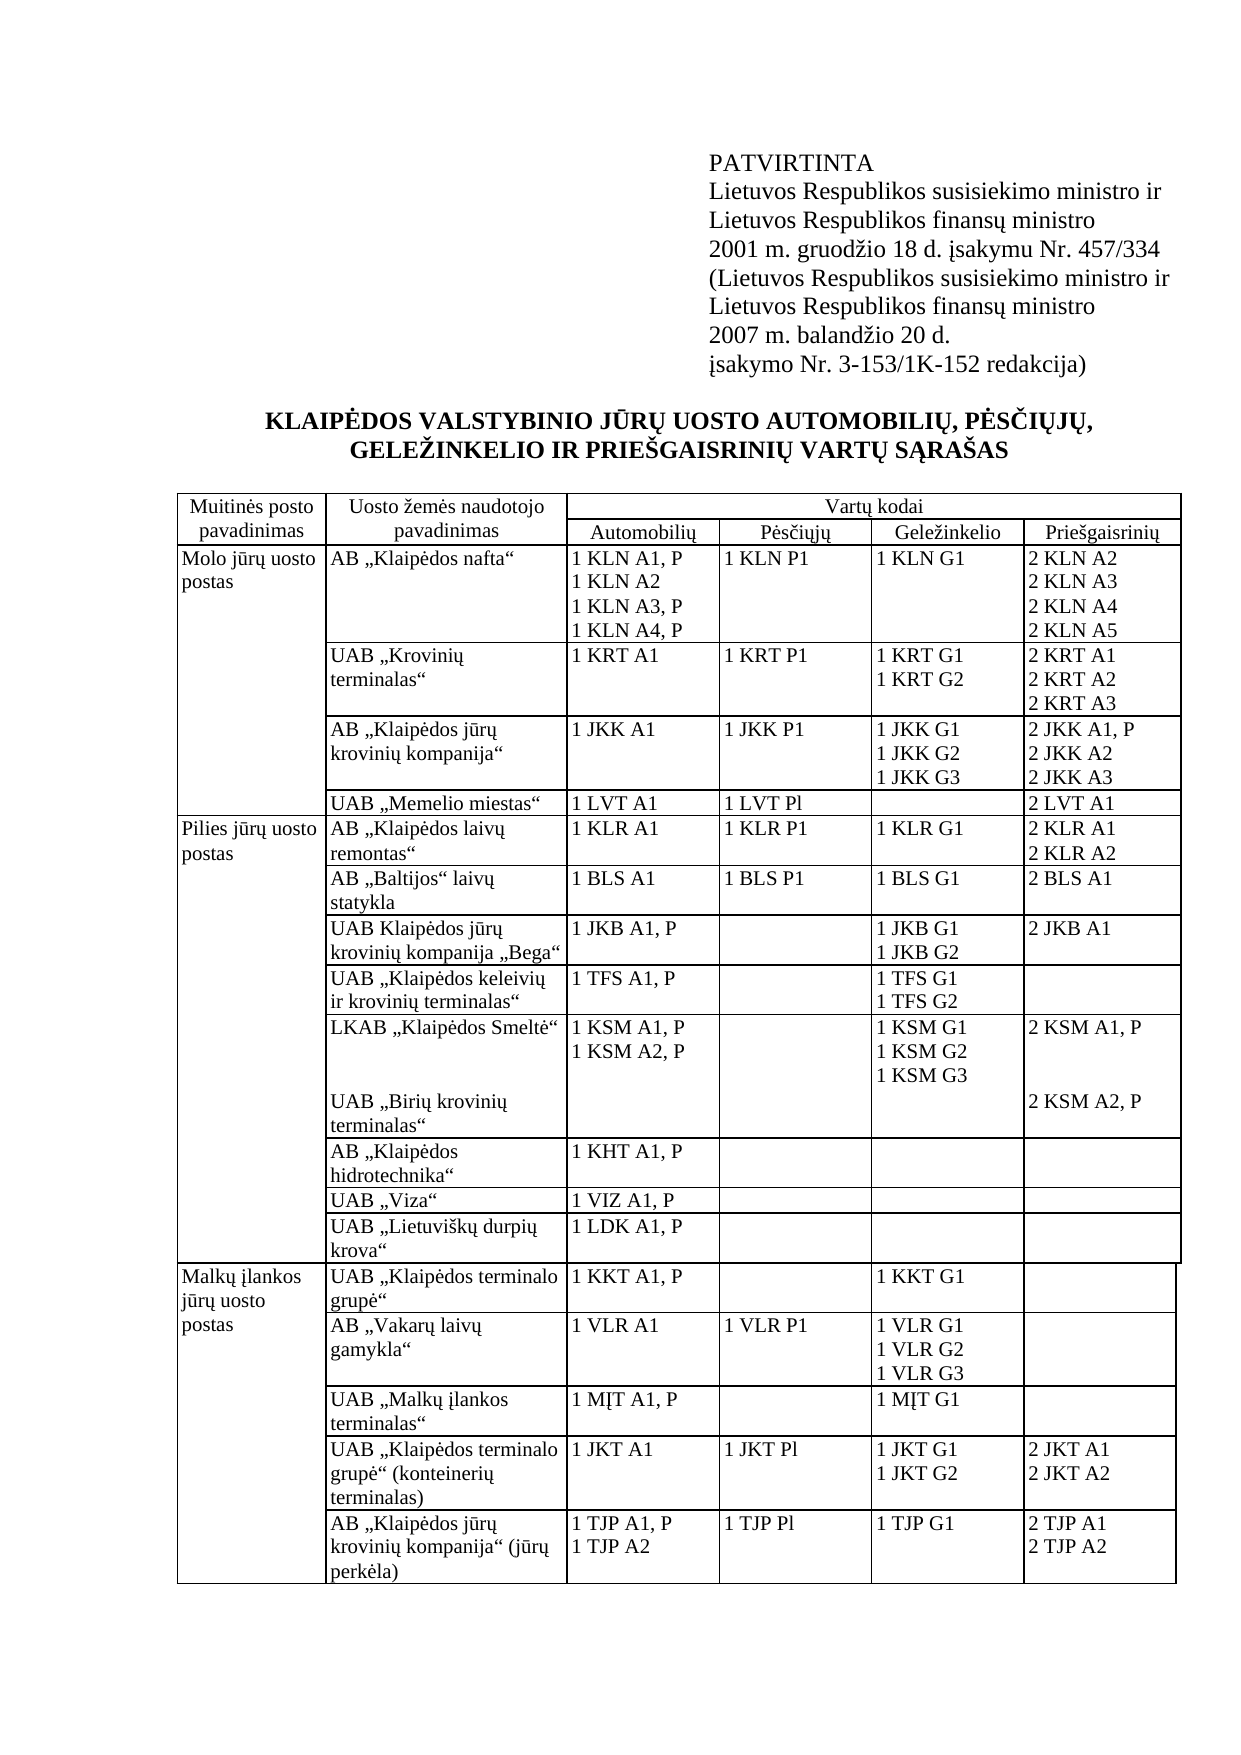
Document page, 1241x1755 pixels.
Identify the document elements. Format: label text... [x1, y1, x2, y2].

table_cell 1 TJP Pl [720, 1511, 871, 1583]
table_cell [1177, 1264, 1181, 1312]
table_cell [872, 1139, 1023, 1187]
table_cell UAB „Lietuviškų durpių krova“ [327, 1214, 566, 1262]
table_cell Molo jūrų uosto postas [178, 546, 325, 815]
table_cell [872, 791, 1023, 815]
table_cell [1025, 1188, 1180, 1212]
table_cell 2 LVT A1 [1025, 791, 1180, 815]
table_cell 1 VLR G1 1 VLR G2 1 VLR G3 [872, 1313, 1023, 1385]
table_cell Geležinkelio [872, 520, 1023, 544]
table_cell [720, 1139, 871, 1187]
table_cell 1 KLN A1, P 1 KLN A2 1 KLN A3, P 1 KLN A4, P [568, 546, 719, 642]
table_cell 2 BLS A1 [1025, 866, 1180, 914]
table_cell 1 JKK A1 [568, 717, 719, 789]
table_cell 1 KHT A1, P [568, 1139, 719, 1187]
table_cell [872, 1214, 1023, 1262]
table_cell UAB „Malkų įlankos terminalas“ [327, 1387, 566, 1435]
table_cell 1 JKT Pl [720, 1437, 871, 1509]
table_cell 1 KKT G1 [872, 1264, 1023, 1312]
table_cell 1 KLR A1 [568, 816, 719, 864]
table_cell [720, 916, 871, 964]
table_cell [1177, 1312, 1181, 1385]
table_cell AB „Vakarų laivų gamykla“ [327, 1313, 566, 1385]
table_cell 2 KSM A2, P [1025, 1087, 1180, 1137]
table_cell 2 KLR A1 2 KLR A2 [1025, 816, 1180, 864]
table_cell 1 LVT A1 [568, 791, 719, 815]
table_cell Priešgaisrinių [1025, 520, 1180, 544]
table_cell AB „Klaipėdos hidrotechnika“ [327, 1139, 566, 1187]
table_cell 1 KKT A1, P [568, 1264, 719, 1312]
table_cell AB „Klaipėdos nafta“ [327, 546, 566, 642]
table_cell [1025, 1313, 1175, 1385]
table_cell [1025, 1214, 1180, 1262]
table_cell UAB „Klaipėdos keleivių ir krovinių terminalas“ [327, 966, 566, 1013]
table_cell 2 KRT A1 2 KRT A2 2 KRT A3 [1025, 643, 1180, 715]
table_cell [720, 1015, 871, 1087]
table_cell 1 JKB A1, P [568, 916, 719, 964]
table_cell UAB „Klaipėdos terminalo grupė“ [327, 1264, 566, 1312]
table_cell [1025, 1139, 1180, 1187]
table_cell UAB „Memelio miestas“ [327, 791, 566, 815]
table_cell [568, 1087, 719, 1137]
text 2007 m. balandžio 20 d. [177, 320, 1181, 349]
table_cell 1 KSM A1, P 1 KSM A2, P [568, 1015, 719, 1087]
table_cell 1 KRT A1 [568, 643, 719, 715]
table_cell AB „Klaipėdos jūrų krovinių kompanija“ [327, 717, 566, 789]
table_cell 1 BLS G1 [872, 866, 1023, 914]
table_cell Malkų įlankos jūrų uosto postas [178, 1264, 325, 1583]
table_cell UAB „Klaipėdos terminalo grupė“ (konteinerių terminalas) [327, 1437, 566, 1509]
table_cell [720, 1087, 871, 1137]
table_cell Automobilių [568, 520, 719, 544]
table_cell 1 VIZ A1, P [568, 1188, 719, 1212]
table_cell UAB „Viza“ [327, 1188, 566, 1212]
text (Lietuvos Respublikos susisiekimo ministro ir [177, 263, 1181, 291]
text KLAIPĖDOS VALSTYBINIO JŪRŲ UOSTO AUTOMOBILIŲ, PĖSČIŲJŲ, GELEŽINKELIO IR PRIEŠGAISRINIŲ VARTŲ SĄRAŠAS [177, 406, 1181, 464]
table_cell UAB „Krovinių terminalas“ [327, 643, 566, 715]
table_cell 1 JKT A1 [568, 1437, 719, 1509]
table_cell 1 KLR G1 [872, 816, 1023, 864]
table_cell UAB Klaipėdos jūrų krovinių kompanija „Bega“ [327, 916, 566, 964]
table_cell [1177, 1435, 1181, 1509]
table_header Uosto žemės naudotojo pavadinimas [327, 494, 566, 544]
table_cell 2 KLN A2 2 KLN A3 2 KLN A4 2 KLN A5 [1025, 546, 1180, 642]
table_cell 1 TJP A1, P 1 TJP A2 [568, 1511, 719, 1583]
table_cell [1025, 1387, 1175, 1435]
table_cell Pėsčiųjų [720, 520, 871, 544]
table_cell 1 VLR P1 [720, 1313, 871, 1385]
table_cell [720, 1188, 871, 1212]
table_header Muitinės posto pavadinimas [178, 494, 325, 544]
text Lietuvos Respublikos finansų ministro [177, 291, 1181, 320]
table_cell 1 KRT G1 1 KRT G2 [872, 643, 1023, 715]
table_cell 1 TFS G1 1 TFS G2 [872, 966, 1023, 1013]
table_cell 1 JKB G1 1 JKB G2 [872, 916, 1023, 964]
table_cell 1 KSM G1 1 KSM G2 1 KSM G3 [872, 1015, 1023, 1087]
text Lietuvos Respublikos susisiekimo ministro ir [177, 176, 1181, 205]
table_cell 1 TFS A1, P [568, 966, 719, 1013]
table_cell [720, 1387, 871, 1435]
text įsakymo Nr. 3-153/1K-152 redakcija) [177, 349, 1181, 378]
table_cell [872, 1188, 1023, 1212]
table_cell 1 LDK A1, P [568, 1214, 719, 1262]
table_cell Pilies jūrų uosto postas [178, 816, 325, 1262]
table_cell AB „Baltijos“ laivų statykla [327, 866, 566, 914]
table_cell 1 KLN P1 [720, 546, 871, 642]
table_cell AB „Klaipėdos jūrų krovinių kompanija“ (jūrų perkėla) [327, 1511, 566, 1583]
table_cell 2 JKK A1, P 2 JKK A2 2 JKK A3 [1025, 717, 1180, 789]
table_cell 2 JKT A1 2 JKT A2 [1025, 1437, 1175, 1509]
table_cell 2 JKB A1 [1025, 916, 1180, 964]
table_cell [720, 966, 871, 1013]
table_cell AB „Klaipėdos laivų remontas“ [327, 816, 566, 864]
table_cell 1 JKT G1 1 JKT G2 [872, 1437, 1023, 1509]
table_cell UAB „Birių krovinių terminalas“ [327, 1087, 566, 1137]
table_cell 1 BLS P1 [720, 866, 871, 914]
table_cell 2 TJP A1 2 TJP A2 [1025, 1511, 1175, 1583]
text PATVIRTINTA [177, 148, 1181, 176]
table_cell [1177, 1385, 1181, 1435]
table_cell [720, 1214, 871, 1262]
table_cell [1025, 966, 1180, 1013]
table_cell 1 MĮT G1 [872, 1387, 1023, 1435]
table_cell [1025, 1264, 1175, 1312]
table_cell 1 JKK G1 1 JKK G2 1 JKK G3 [872, 717, 1023, 789]
table_header Vartų kodai [568, 494, 1180, 518]
table_cell 1 MĮT A1, P [568, 1387, 719, 1435]
table_cell 1 KRT P1 [720, 643, 871, 715]
table_cell 1 BLS A1 [568, 866, 719, 914]
table_cell 1 KLN G1 [872, 546, 1023, 642]
text Lietuvos Respublikos finansų ministro [177, 205, 1181, 234]
table_cell 1 LVT Pl [720, 791, 871, 815]
table_cell 1 VLR A1 [568, 1313, 719, 1385]
table_cell [1177, 1509, 1181, 1583]
table_cell [720, 1264, 871, 1312]
table_cell [872, 1087, 1023, 1137]
table_cell 1 TJP G1 [872, 1511, 1023, 1583]
table_cell 1 JKK P1 [720, 717, 871, 789]
table_cell 1 KLR P1 [720, 816, 871, 864]
table_cell 2 KSM A1, P [1025, 1015, 1180, 1087]
table_cell LKAB „Klaipėdos Smeltė“ [327, 1015, 566, 1087]
text 2001 m. gruodžio 18 d. įsakymu Nr. 457/334 [177, 234, 1181, 263]
